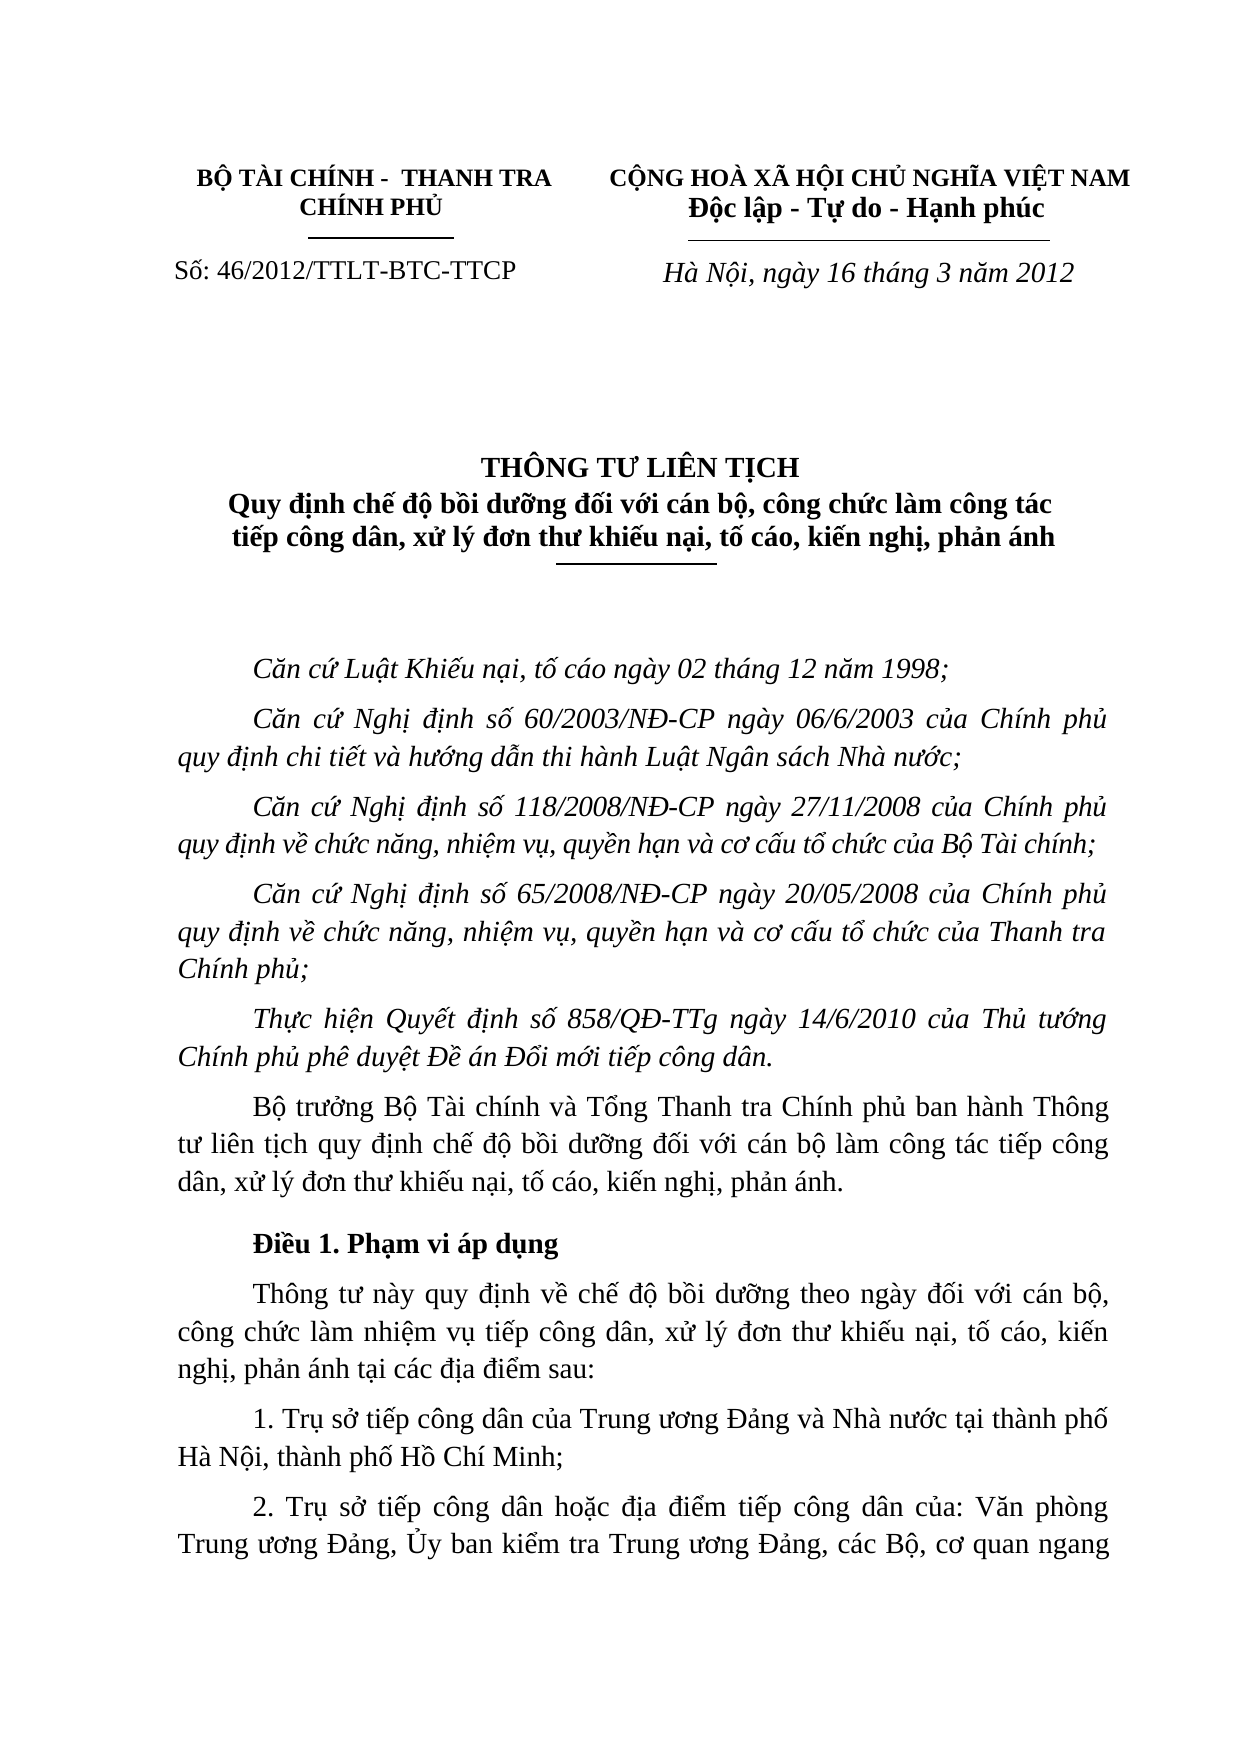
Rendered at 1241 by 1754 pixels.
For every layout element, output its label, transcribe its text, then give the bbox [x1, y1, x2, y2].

text Thông tư này quy định về chế độ bồi dưỡng theo ngày đối với cán bộ, công chức làm nhiệm vụ tiếp công dân, xử lý đơn thư khiếu nại, tố cáo, kiến nghị, phản ánh tại các địa điểm sau: [177, 1274, 1110, 1386]
text Căn cứ Luật Khiếu nại, tố cáo ngày 02 tháng 12 năm 1998; [177, 649, 1110, 686]
text Thực hiện Quyết định số 858/QĐ-TTg ngày 14/6/2010 của Thủ tướng Chính phủ phê duyệt Đề án Đổi mới tiếp công dân. [177, 999, 1110, 1074]
text 1. Trụ sở tiếp công dân của Trung ương Đảng và Nhà nước tại thành phố Hà Nội, thành phố Hồ Chí Minh; [177, 1399, 1110, 1474]
text Bộ trưởng Bộ Tài chính và Tổng Thanh tra Chính phủ ban hành Thông tư liên tịch quy định chế độ bồi dưỡng đối với cán bộ làm công tác tiếp công dân, xử lý đơn thư khiếu nại, tố cáo, kiến nghị, phản ánh. [177, 1086, 1110, 1199]
text THÔNG TƯ LIÊN TỊCH [177, 444, 1110, 486]
text tiếp công dân, xử lý đơn thư khiếu nại, tố cáo, kiến nghị, phản ánh [177, 519, 1110, 553]
text Quy định chế độ bồi dưỡng đối với cán bộ, công chức làm công tác [177, 486, 1110, 519]
table_header BỘ TÀI CHÍNH - THANH TRA CHÍNH PHỦ Số: 46/2012/TTLT-BTC-TTCP [163, 164, 586, 319]
text Điều 1. Phạm vi áp dụng [177, 1224, 1110, 1261]
text Căn cứ Nghị định số 60/2003/NĐ-CP ngày 06/6/2003 của Chính phủ quy định chi tiết và hướng dẫn thi hành Luật Ngân sách Nhà nước; [177, 699, 1110, 774]
text Căn cứ Nghị định số 118/2008/NĐ-CP ngày 27/11/2008 của Chính phủ quy định về chức năng, nhiệm vụ, quyền hạn và cơ cấu tổ chức của Bộ Tài chính; [177, 786, 1110, 861]
table_header CỘNG HOÀ XÃ HỘI CHỦ NGHĨA VIỆT NAM Độc lập - Tự do - Hạnh phúc Hà Nội, ngày 16 tháng 3 năm 2012 [586, 164, 1154, 319]
text Căn cứ Nghị định số 65/2008/NĐ-CP ngày 20/05/2008 của Chính phủ quy định về chức năng, nhiệm vụ, quyền hạn và cơ cấu tổ chức của Thanh tra Chính phủ; [177, 874, 1110, 986]
text 2. Trụ sở tiếp công dân hoặc địa điểm tiếp công dân của: Văn phòng Trung ương Đảng, Ủy ban kiểm tra Trung ương Đảng, các Bộ, cơ quan ngang [177, 1486, 1110, 1561]
